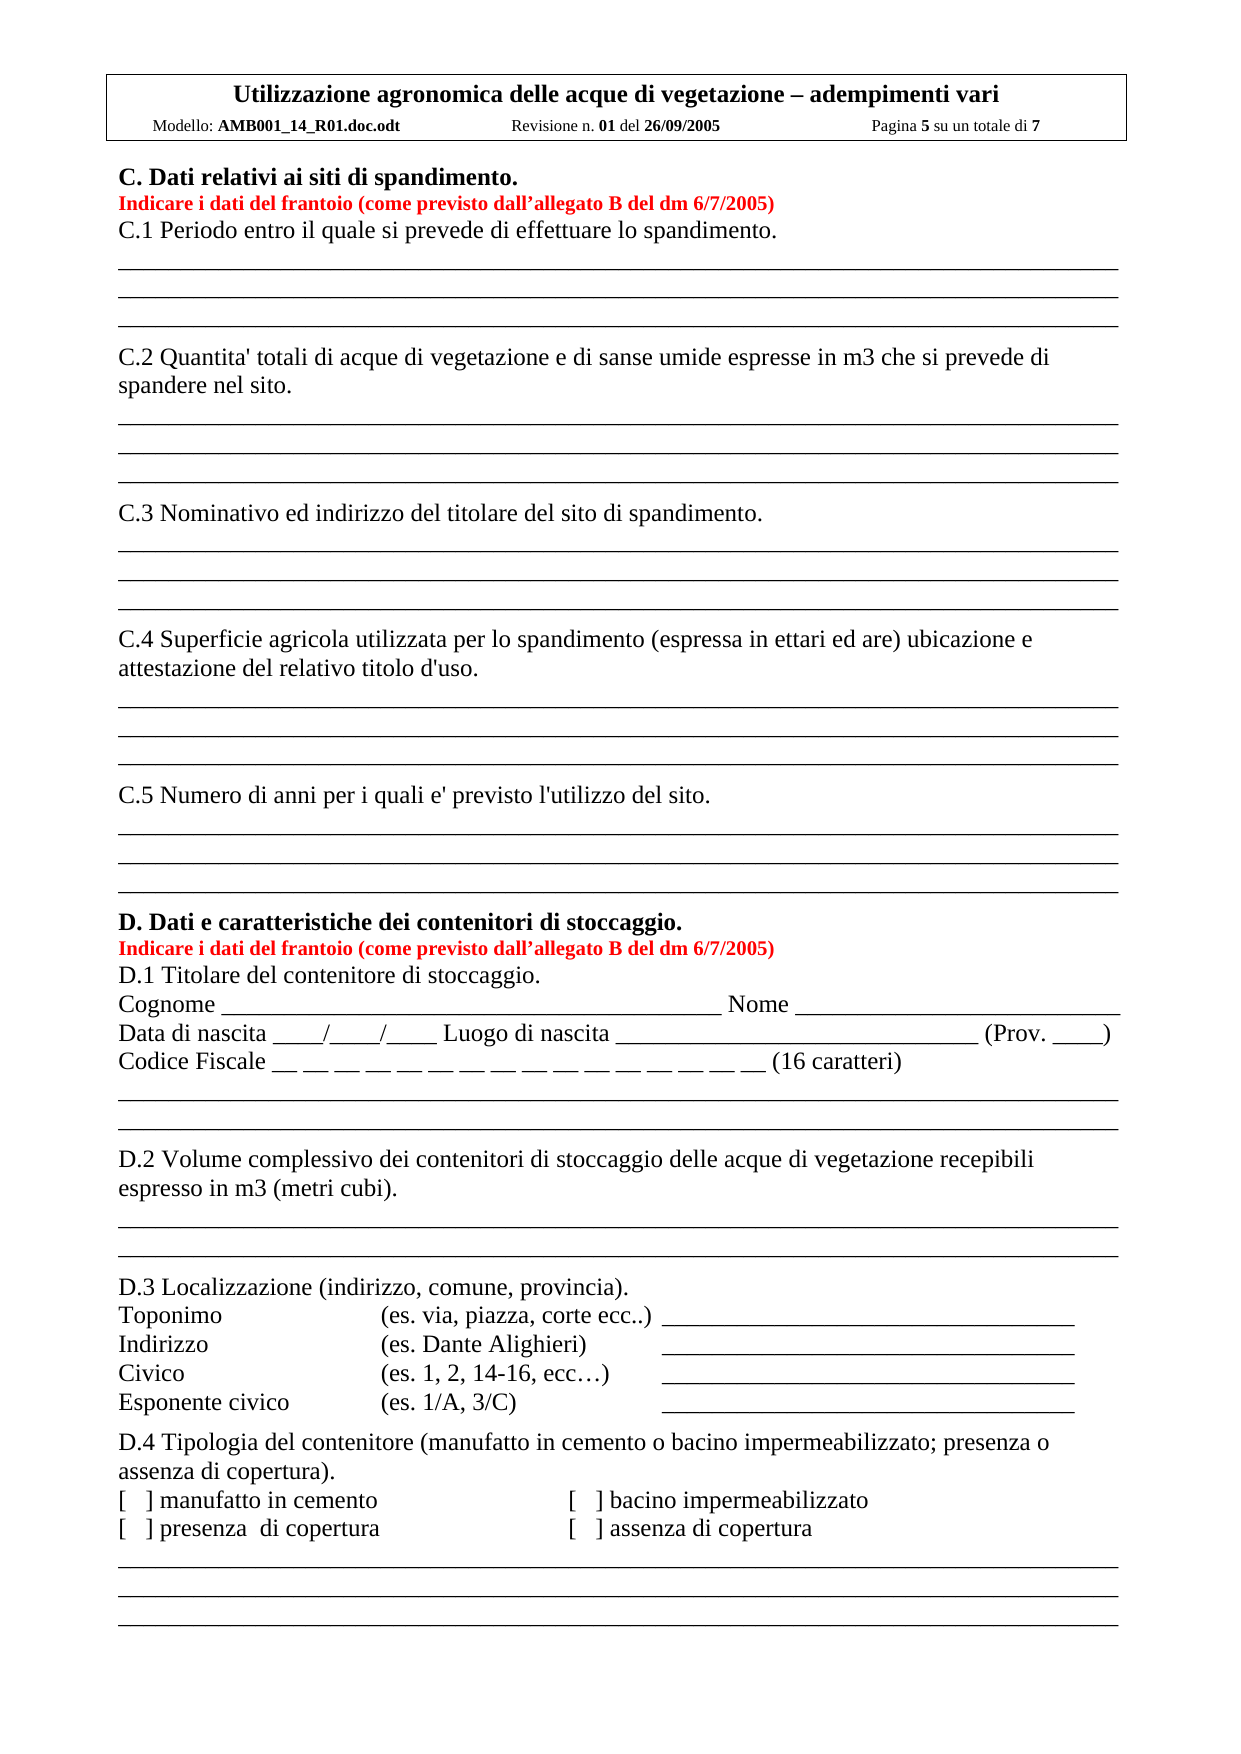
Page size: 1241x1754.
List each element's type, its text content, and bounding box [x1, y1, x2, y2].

text D.4 Tipologia del contenitore (manufatto in cemento o bacino impermeabilizzato; presenza o assenza di copertura). [118, 1427, 1122, 1485]
text ________________________________________________________________________________ [118, 526, 1122, 555]
text C. Dati relativi ai siti di spandimento. [118, 162, 1122, 191]
text Esponente civico (es. 1/A, 3/C) _________________________________ [118, 1387, 1122, 1415]
text C.3 Nominativo ed indirizzo del titolare del sito di spandimento. [118, 498, 1122, 526]
text ________________________________________________________________________________ [118, 272, 1122, 301]
text ________________________________________________________________________________ [118, 1600, 1122, 1628]
text ________________________________________________________________________________ [118, 244, 1122, 272]
text ________________________________________________________________________________ [118, 711, 1122, 739]
text ________________________________________________________________________________ [118, 301, 1122, 330]
text ________________________________________________________________________________ [118, 1571, 1122, 1600]
text Toponimo (es. via, piazza, corte ecc..) _________________________________ [118, 1300, 1122, 1329]
text D.1 Titolare del contenitore di stoccaggio. [118, 960, 1122, 989]
text ________________________________________________________________________________ [118, 809, 1122, 838]
text ________________________________________________________________________________ [118, 555, 1122, 584]
text Data di nascita ____/____/____ Luogo di nascita _____________________________ (Prov. ____) [118, 1018, 1122, 1046]
text ________________________________________________________________________________ [118, 867, 1122, 895]
text ________________________________________________________________________________ [118, 399, 1122, 428]
text Codice Fiscale __ __ __ __ __ __ __ __ __ __ __ __ __ __ __ __ (16 caratteri) [118, 1046, 1122, 1075]
text ________________________________________________________________________________ [118, 838, 1122, 867]
text [ ] presenza di copertura [ ] assenza di copertura [118, 1513, 1122, 1542]
text Indicare i dati del frantoio (come previsto dall’allegato B del dm 6/7/2005) [118, 191, 1122, 215]
text ________________________________________________________________________________ [118, 457, 1122, 486]
text ________________________________________________________________________________ [118, 1075, 1122, 1104]
text D. Dati e caratteristiche dei contenitori di stoccaggio. [118, 907, 1122, 936]
text ________________________________________________________________________________ [118, 1104, 1122, 1133]
text Cognome ________________________________________ Nome __________________________ [118, 989, 1122, 1018]
text ________________________________________________________________________________ [118, 1202, 1122, 1231]
text ________________________________________________________________________________ [118, 739, 1122, 768]
text [ ] manufatto in cemento [ ] bacino impermeabilizzato [118, 1485, 1122, 1513]
text ________________________________________________________________________________ [118, 1542, 1122, 1571]
text D.2 Volume complessivo dei contenitori di stoccaggio delle acque di vegetazione recepibili espresso in m3 (metri cubi). [118, 1144, 1122, 1202]
text C.5 Numero di anni per i quali e' previsto l'utilizzo del sito. [118, 780, 1122, 809]
text C.2 Quantita' totali di acque di vegetazione e di sanse umide espresse in m3 che si prevede di spandere nel sito. [118, 342, 1122, 399]
text Civico (es. 1, 2, 14-16, ecc…) _________________________________ [118, 1358, 1122, 1387]
text Indirizzo (es. Dante Alighieri) _________________________________ [118, 1329, 1122, 1358]
text ________________________________________________________________________________ [118, 584, 1122, 613]
text Indicare i dati del frantoio (come previsto dall’allegato B del dm 6/7/2005) [118, 936, 1122, 960]
text ________________________________________________________________________________ [118, 428, 1122, 457]
text ________________________________________________________________________________ [118, 1231, 1122, 1259]
text C.4 Superficie agricola utilizzata per lo spandimento (espressa in ettari ed are) ubicazione e attestazione del relativo titolo d'uso. [118, 624, 1122, 682]
text D.3 Localizzazione (indirizzo, comune, provincia). [118, 1272, 1122, 1300]
text ________________________________________________________________________________ [118, 682, 1122, 711]
text C.1 Periodo entro il quale si prevede di effettuare lo spandimento. [118, 215, 1122, 244]
